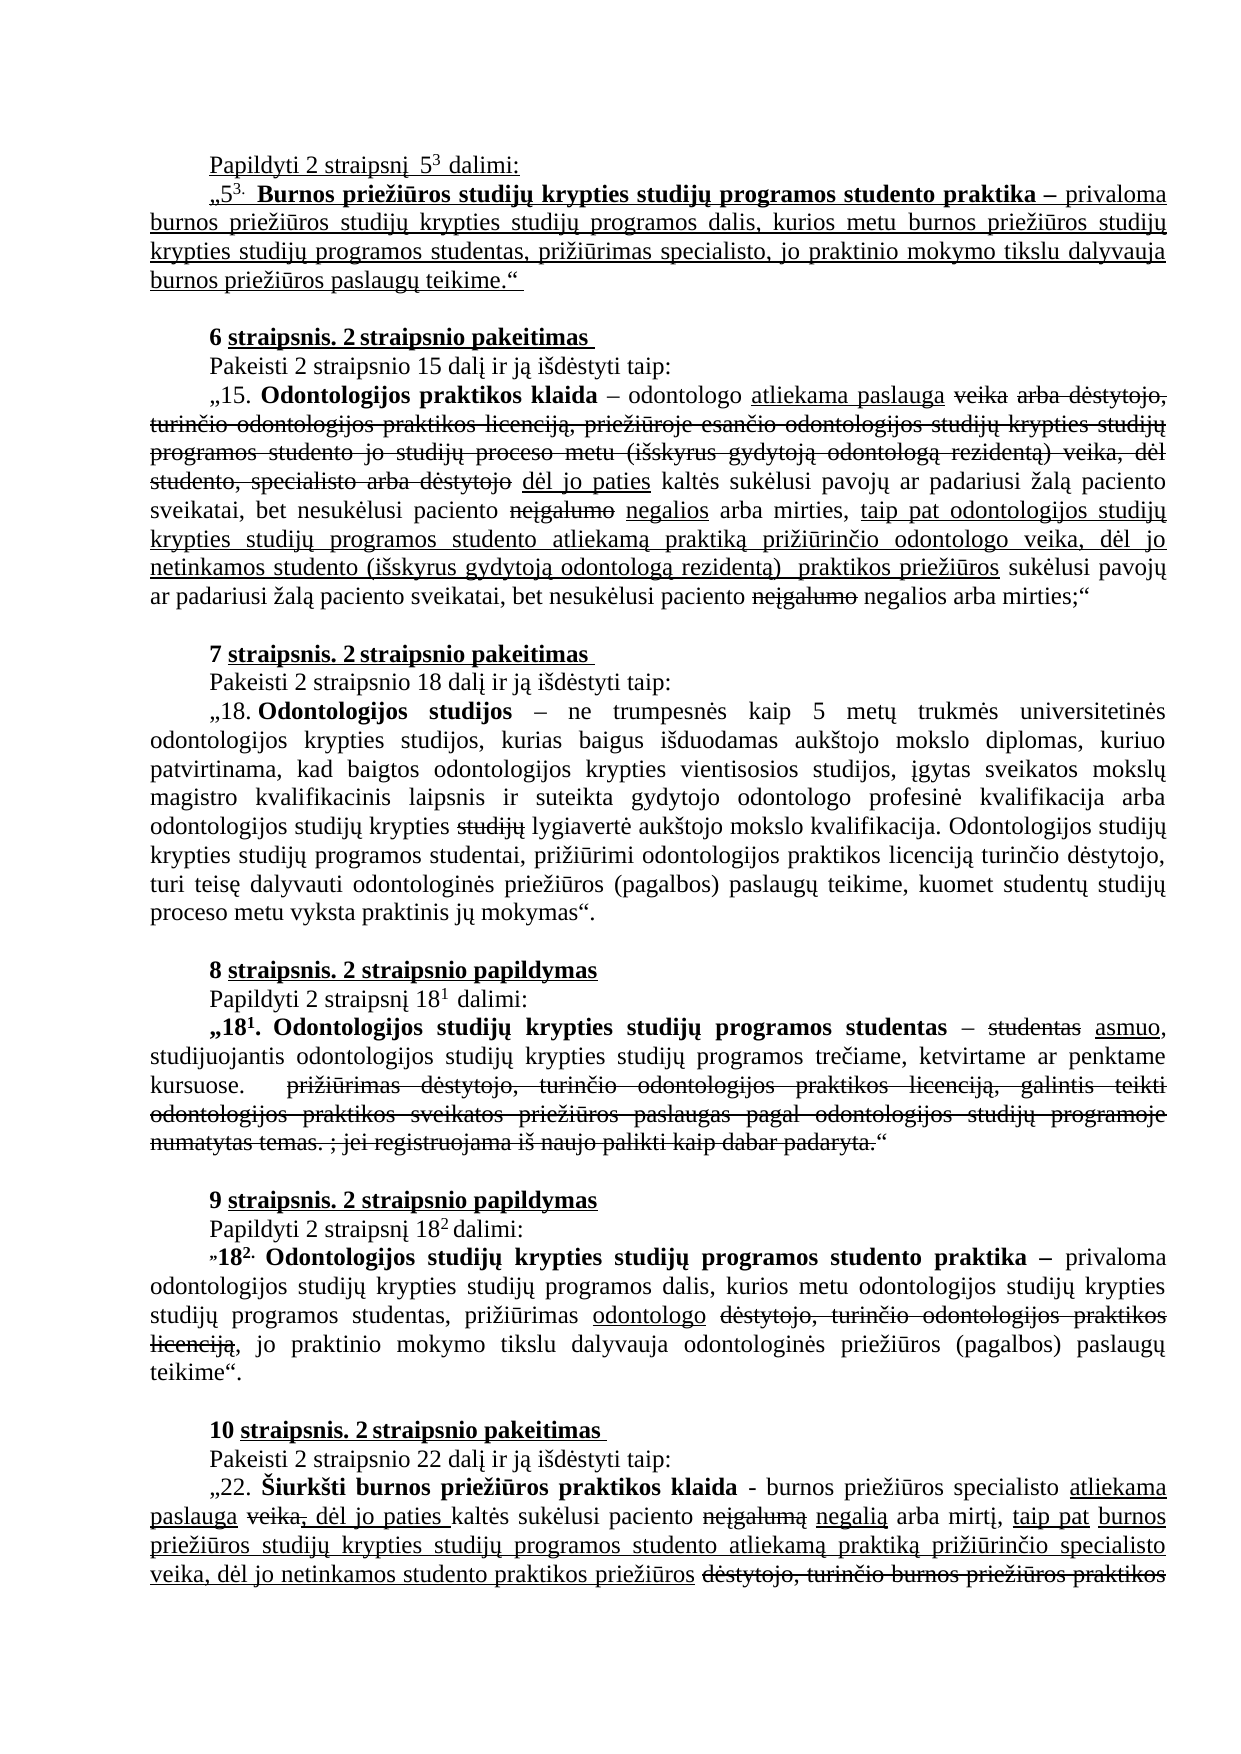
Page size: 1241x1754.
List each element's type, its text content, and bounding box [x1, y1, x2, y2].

text „182. Odontologijos studijų krypties studijų programos studento praktika – privaloma odontologijos studijų krypties studijų programos dalis, kurios metu odontologijos studijų krypties studijų programos studentas, prižiūrimas odontologo dėstytojo, turinčio odontologijos praktikos licenciją, jo praktinio mokymo tikslu dalyvauja odontologinės priežiūros (pagalbos) paslaugų teikime“. [150, 1242, 1167, 1386]
text Papildyti 2 straipsnį 181 dalimi: [150, 984, 1167, 1012]
text Papildyti 2 straipsnį 182 dalimi: [150, 1214, 1167, 1242]
text „18. Odontologijos studijos – ne trumpesnės kaip 5 metų trukmės universitetinės odontologijos krypties studijos, kurias baigus išduodamas aukštojo mokslo diplomas, kuriuo patvirtinama, kad baigtos odontologijos krypties vientisosios studijos, įgytas sveikatos mokslų magistro kvalifikacinis laipsnis ir suteikta gydytojo odontologo profesinė kvalifikacija arba odontologijos studijų krypties studijų lygiavertė aukštojo mokslo kvalifikacija. Odontologijos studijų krypties studijų programos studentai, prižiūrimi odontologijos praktikos licenciją turinčio dėstytojo, turi teisę dalyvauti odontologinės priežiūros (pagalbos) paslaugų teikime, kuomet studentų studijų proceso metu vyksta praktinis jų mokymas“. [150, 696, 1167, 926]
text „181. Odontologijos studijų krypties studijų programos studentas – studentas asmuo, studijuojantis odontologijos studijų krypties studijų programos trečiame, ketvirtame ar penktame kursuose. prižiūrimas dėstytojo, turinčio odontologijos praktikos licenciją, galintis teikti odontologijos praktikos sveikatos priežiūros paslaugas pagal odontologijos studijų programoje numatytas temas. ; jei registruojama iš naujo palikti kaip dabar padaryta.“ [150, 1012, 1167, 1114]
text 6 straipsnis. 2 straipsnio pakeitimas [150, 322, 1167, 351]
text krypties studijų programos studentas, prižiūrimas specialisto, jo praktinio mokymo tikslu dalyvauja burnos priežiūros paslaugų teikime.“ [150, 234, 1167, 294]
text „181. Odontologijos studijų krypties studijų programos studentas – studentas asmuo, studijuojantis odontologijos studijų krypties studijų programos trečiame, ketvirtame ar penktame kursuose. prižiūrimas dėstytojo, turinčio odontologijos praktikos licenciją, galintis teikti odontologijos praktikos sveikatos priežiūros paslaugas pagal odontologijos studijų programoje numatytas temas. ; jei registruojama iš naujo palikti kaip dabar padaryta.“ [150, 1116, 1167, 1156]
text Pakeisti 2 straipsnio 18 dalį ir ją išdėstyti taip: [150, 667, 1167, 696]
text Papildyti 2 straipsnį 53 dalimi: [150, 150, 1167, 179]
text Pakeisti 2 straipsnio 22 dalį ir ją išdėstyti taip: [150, 1444, 1167, 1472]
text Pakeisti 2 straipsnio 15 dalį ir ją išdėstyti taip: [150, 351, 1167, 380]
text netinkamos studento (išskyrus gydytoją odontologą rezidentą) praktikos priežiūros sukėlusi pavojų ar padariusi žalą paciento sveikatai, bet nesukėlusi paciento neįgalumo negalios arba mirties;“ [150, 550, 1167, 610]
text 10 straipsnis. 2 straipsnio pakeitimas [150, 1415, 1167, 1444]
text „15. Odontologijos praktikos klaida – odontologo atliekama paslauga veika arba dėstytojo, turinčio odontologijos praktikos licenciją, priežiūroje esančio odontologijos studijų krypties studijų programos studento jo studijų proceso metu (išskyrus gydytoją odontologą rezidentą) veika, dėl studento, specialisto arba dėstytojo dėl jo paties kaltės sukėlusi pavojų ar padariusi žalą paciento sveikatai, bet nesukėlusi paciento neįgalumo negalios arba mirties, taip pat odontologijos studijų krypties studijų programos studento atliekamą praktiką prižiūrinčio odontologo veika, dėl jo [150, 380, 1167, 549]
text 9 straipsnis. 2 straipsnio papildymas [150, 1185, 1167, 1214]
text 7 straipsnis. 2 straipsnio pakeitimas [150, 639, 1167, 667]
text 8 straipsnis. 2 straipsnio papildymas [150, 955, 1167, 984]
text „22. Šiurkšti burnos priežiūros praktikos klaida - burnos priežiūros specialisto atliekama paslauga veika, dėl jo paties kaltės sukėlusi paciento neįgalumą negalią arba mirtį, taip pat burnos priežiūros studijų krypties studijų programos studento atliekamą praktiką prižiūrinčio specialisto veika, dėl jo netinkamos studento praktikos priežiūros dėstytojo, turinčio burnos priežiūros praktikos [150, 1472, 1167, 1587]
text „53. Burnos priežiūros studijų krypties studijų programos studento praktika – privaloma burnos priežiūros studijų krypties studijų programos dalis, kurios metu burnos priežiūros studijų [150, 179, 1167, 232]
